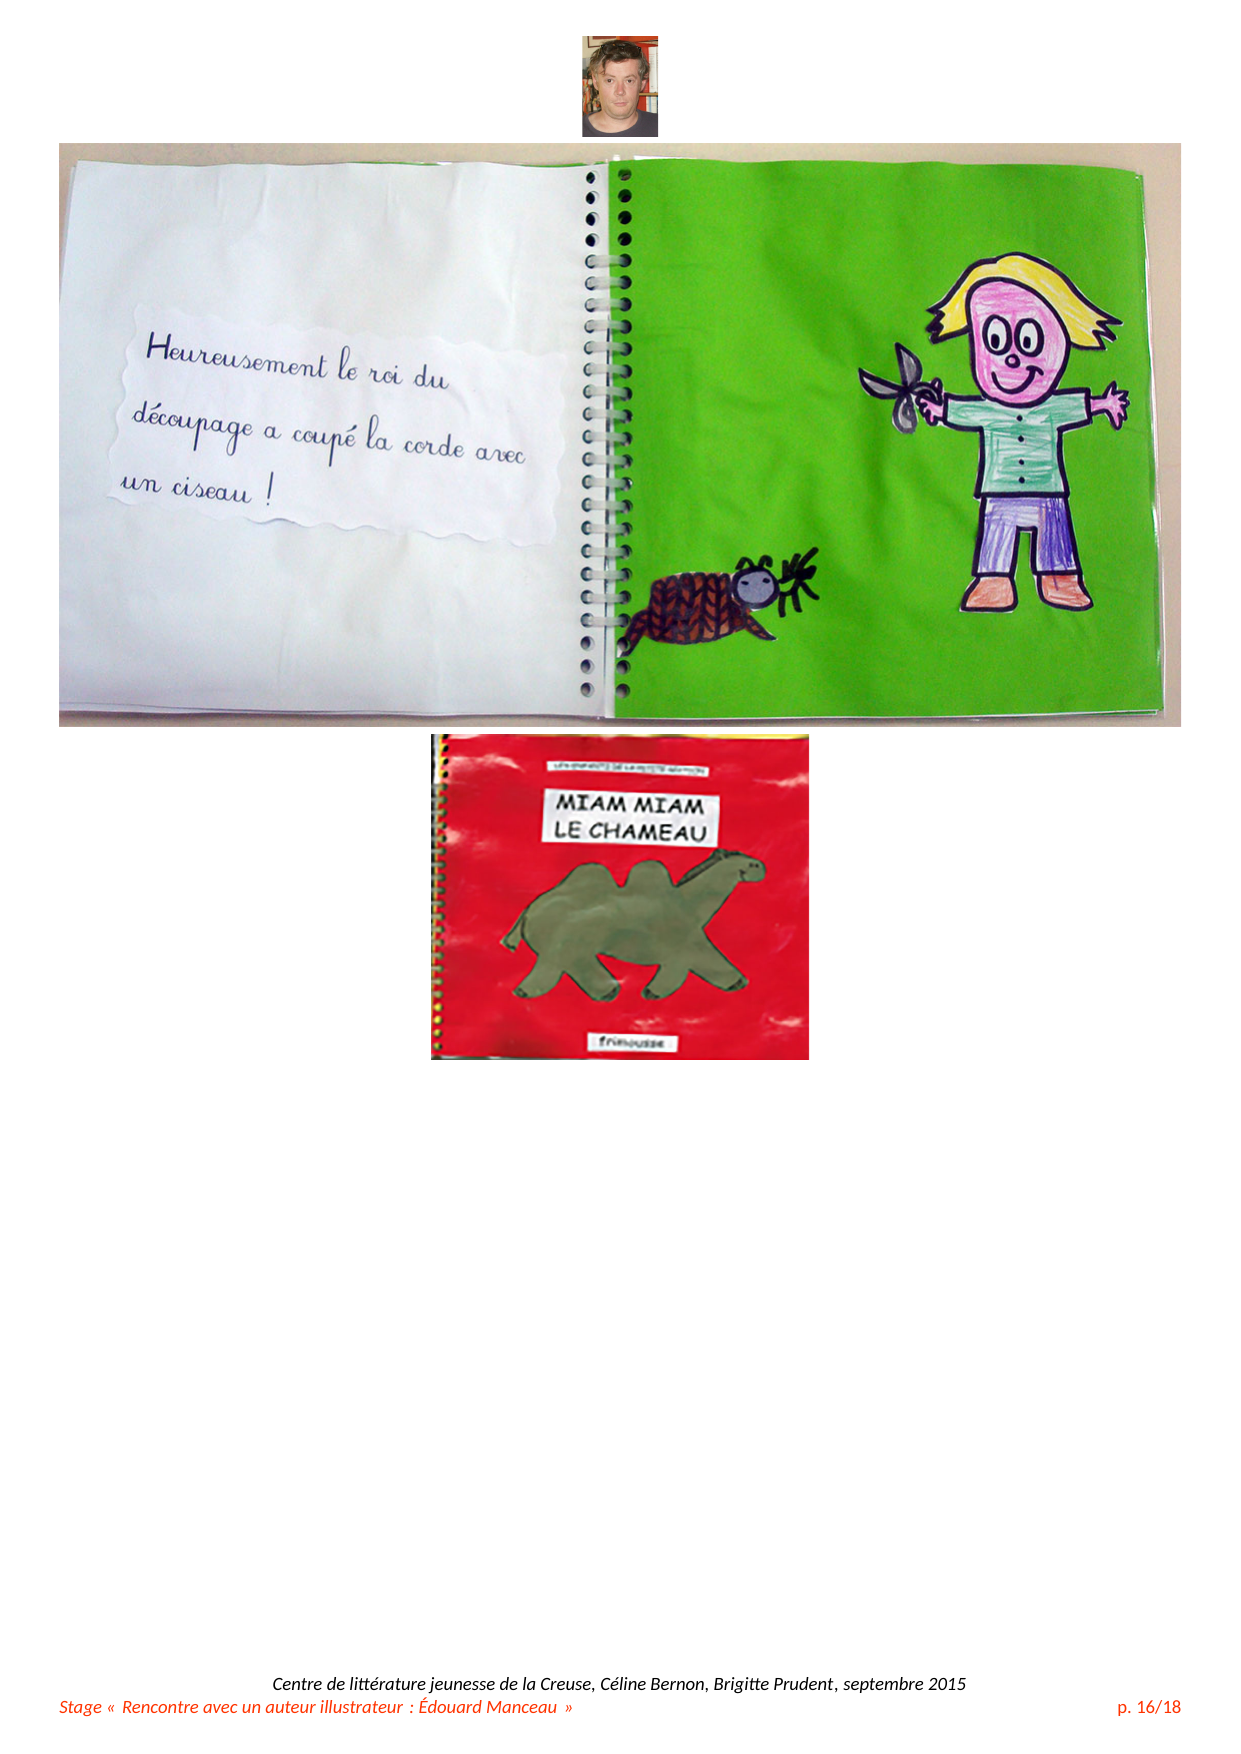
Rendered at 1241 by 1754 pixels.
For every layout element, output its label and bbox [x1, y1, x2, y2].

picture [431, 734, 810, 1060]
picture [59, 143, 1182, 727]
picture [582, 36, 659, 137]
